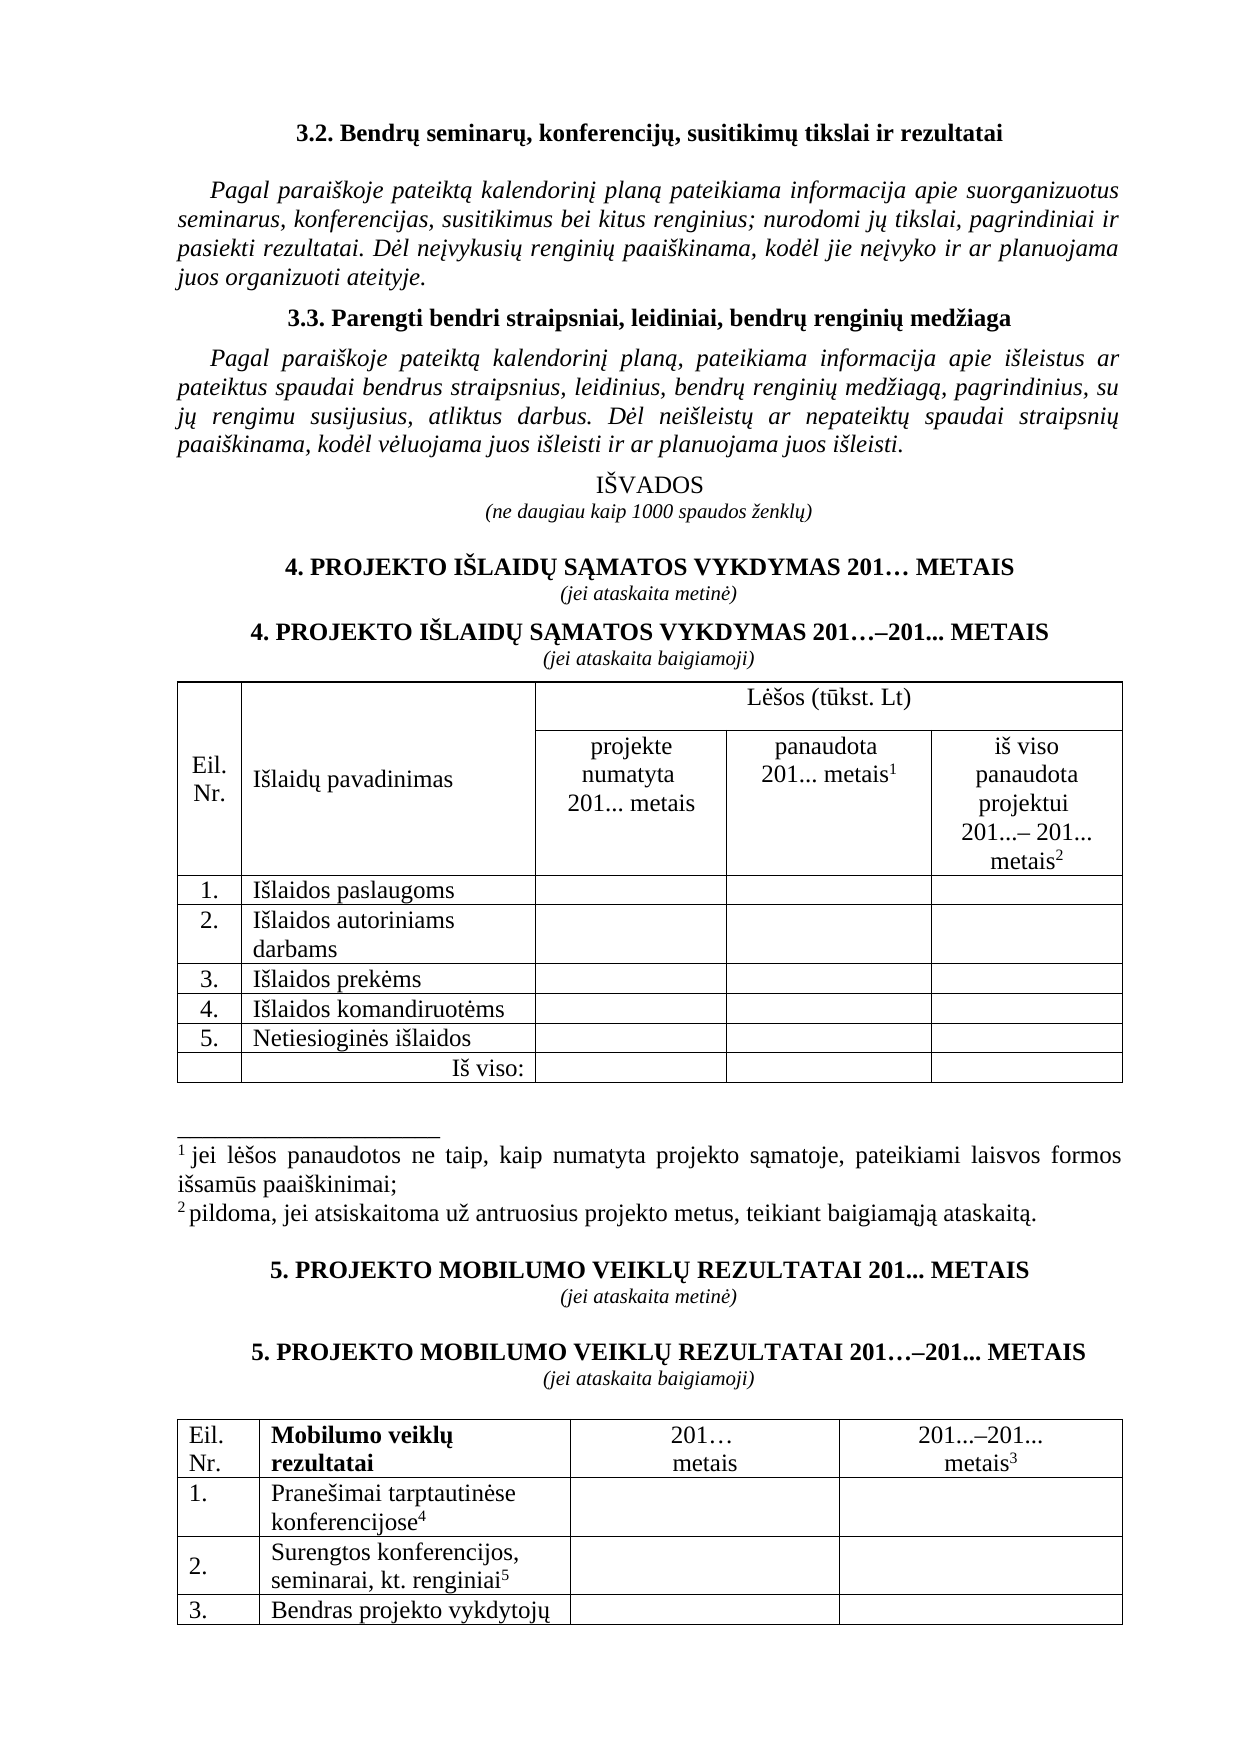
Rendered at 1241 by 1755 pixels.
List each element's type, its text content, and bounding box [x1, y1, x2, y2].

table_cell panaudota 201... metais1 [727, 731, 931, 874]
text 3.2. Bendrų seminarų, konferencijų, susitikimų tikslai ir rezultatai [177, 118, 1122, 147]
table_cell [536, 1024, 726, 1052]
table_header Lėšos (tūkst. Lt) [536, 683, 1122, 730]
table_cell [932, 964, 1122, 993]
text 4. PROJEKTO IŠLAIDŲ SĄMATOS VYKDYMAS 201… METAIS [177, 552, 1122, 581]
table_header Eil. Nr. [178, 683, 241, 874]
table_cell [727, 964, 931, 993]
table_cell Išlaidos paslaugoms [242, 876, 535, 904]
text 2 pildoma, jei atsiskaitoma už antruosius projekto metus, teikiant baigiamąją ataskaitą. [177, 1198, 1122, 1227]
text Pagal paraiškoje pateiktą kalendorinį planą pateikiama informacija apie suorganizuotus seminarus, konferencijas, susitikimus bei kitus renginius; nurodomi jų tikslai, pagrindiniai ir pasiekti rezultatai. Dėl neįvykusių renginių paaiškinama, kodėl jie neįvyko ir ar planuojama juos organizuoti ateityje. [177, 176, 1122, 291]
table_header Eil. Nr. [178, 1420, 259, 1477]
text IŠVADOS [177, 470, 1122, 499]
text (jei ataskaita metinė) [177, 581, 1122, 605]
table_cell Pranešimai tarptautinėse konferencijose4 [260, 1478, 570, 1536]
text 1 jei lėšos panaudotos ne taip, kaip numatyta projekto sąmatoje, pateikiami laisvos formos išsamūs paaiškinimai; [177, 1141, 1122, 1198]
table_header 201… metais [571, 1420, 839, 1477]
table_cell [571, 1595, 839, 1624]
text (jei ataskaita baigiamoji) [177, 1366, 1122, 1390]
table_cell Išlaidos autoriniams darbams [242, 905, 535, 963]
text 5. PROJEKTO MOBILUMO VEIKLŲ REZULTATAI 201…–201... METAIS [215, 1337, 1122, 1366]
table_cell [727, 876, 931, 904]
table_cell [571, 1478, 839, 1536]
table_cell projekte numatyta 201... metais [536, 731, 726, 874]
table_cell [932, 1024, 1122, 1052]
table_cell [536, 964, 726, 993]
table_cell Išlaidos prekėms [242, 964, 535, 993]
text (jei ataskaita baigiamoji) [177, 645, 1122, 669]
table_cell 3. [178, 1595, 259, 1624]
text 4. PROJEKTO IŠLAIDŲ SĄMATOS VYKDYMAS 201…–201... METAIS [177, 617, 1122, 645]
table_cell [932, 876, 1122, 904]
table_cell 3. [178, 964, 241, 993]
text Pagal paraiškoje pateiktą kalendorinį planą, pateikiama informacija apie išleistus ar pateiktus spaudai bendrus straipsnius, leidinius, bendrų renginių medžiagą, pagrindinius, su jų rengimu susijusius, atliktus darbus. Dėl neišleistų ar nepateiktų spaudai straipsnių paaiškinama, kodėl vėluojama juos išleisti ir ar planuojama juos išleisti. [177, 343, 1122, 458]
table_header Mobilumo veiklų rezultatai [260, 1420, 570, 1477]
table_cell [840, 1595, 1122, 1624]
text 3.3. Parengti bendri straipsniai, leidiniai, bendrų renginių medžiaga [177, 303, 1122, 331]
table_cell [727, 905, 931, 963]
table_cell [727, 1024, 931, 1052]
table_cell [571, 1537, 839, 1594]
table_cell 1. [178, 876, 241, 904]
table_cell 2. [178, 905, 241, 963]
table_cell Surengtos konferencijos, seminarai, kt. renginiai5 [260, 1537, 570, 1594]
text (jei ataskaita metinė) [177, 1284, 1122, 1308]
table_cell [840, 1478, 1122, 1536]
table_header Išlaidų pavadinimas [242, 683, 535, 874]
table_cell 5. [178, 1024, 241, 1052]
table_cell [178, 1053, 241, 1082]
table_cell [727, 1053, 931, 1082]
table_cell [840, 1537, 1122, 1594]
table_cell [536, 876, 726, 904]
table_cell [536, 1053, 726, 1082]
table_cell [932, 1053, 1122, 1082]
table_cell [727, 994, 931, 1022]
table_cell Išlaidos komandiruotėms [242, 994, 535, 1022]
text 5. PROJEKTO MOBILUMO VEIKLŲ REZULTATAI 201... METAIS [177, 1256, 1122, 1284]
table_cell iš viso panaudota projektui 201...– 201... metais2 [932, 731, 1122, 874]
table_cell [932, 905, 1122, 963]
table_cell Iš viso: [242, 1053, 535, 1082]
table_cell 4. [178, 994, 241, 1022]
table_cell [536, 994, 726, 1022]
table_header 201...–201... metais3 [840, 1420, 1122, 1477]
table_cell 1. [178, 1478, 259, 1536]
table_cell Netiesioginės išlaidos [242, 1024, 535, 1052]
text (ne daugiau kaip 1000 spaudos ženklų) [177, 499, 1122, 523]
text _____________________ [177, 1112, 1122, 1141]
table_cell [536, 905, 726, 963]
table_cell Bendras projekto vykdytojų [260, 1595, 570, 1624]
table_cell 2. [178, 1537, 259, 1594]
table_cell [932, 994, 1122, 1022]
